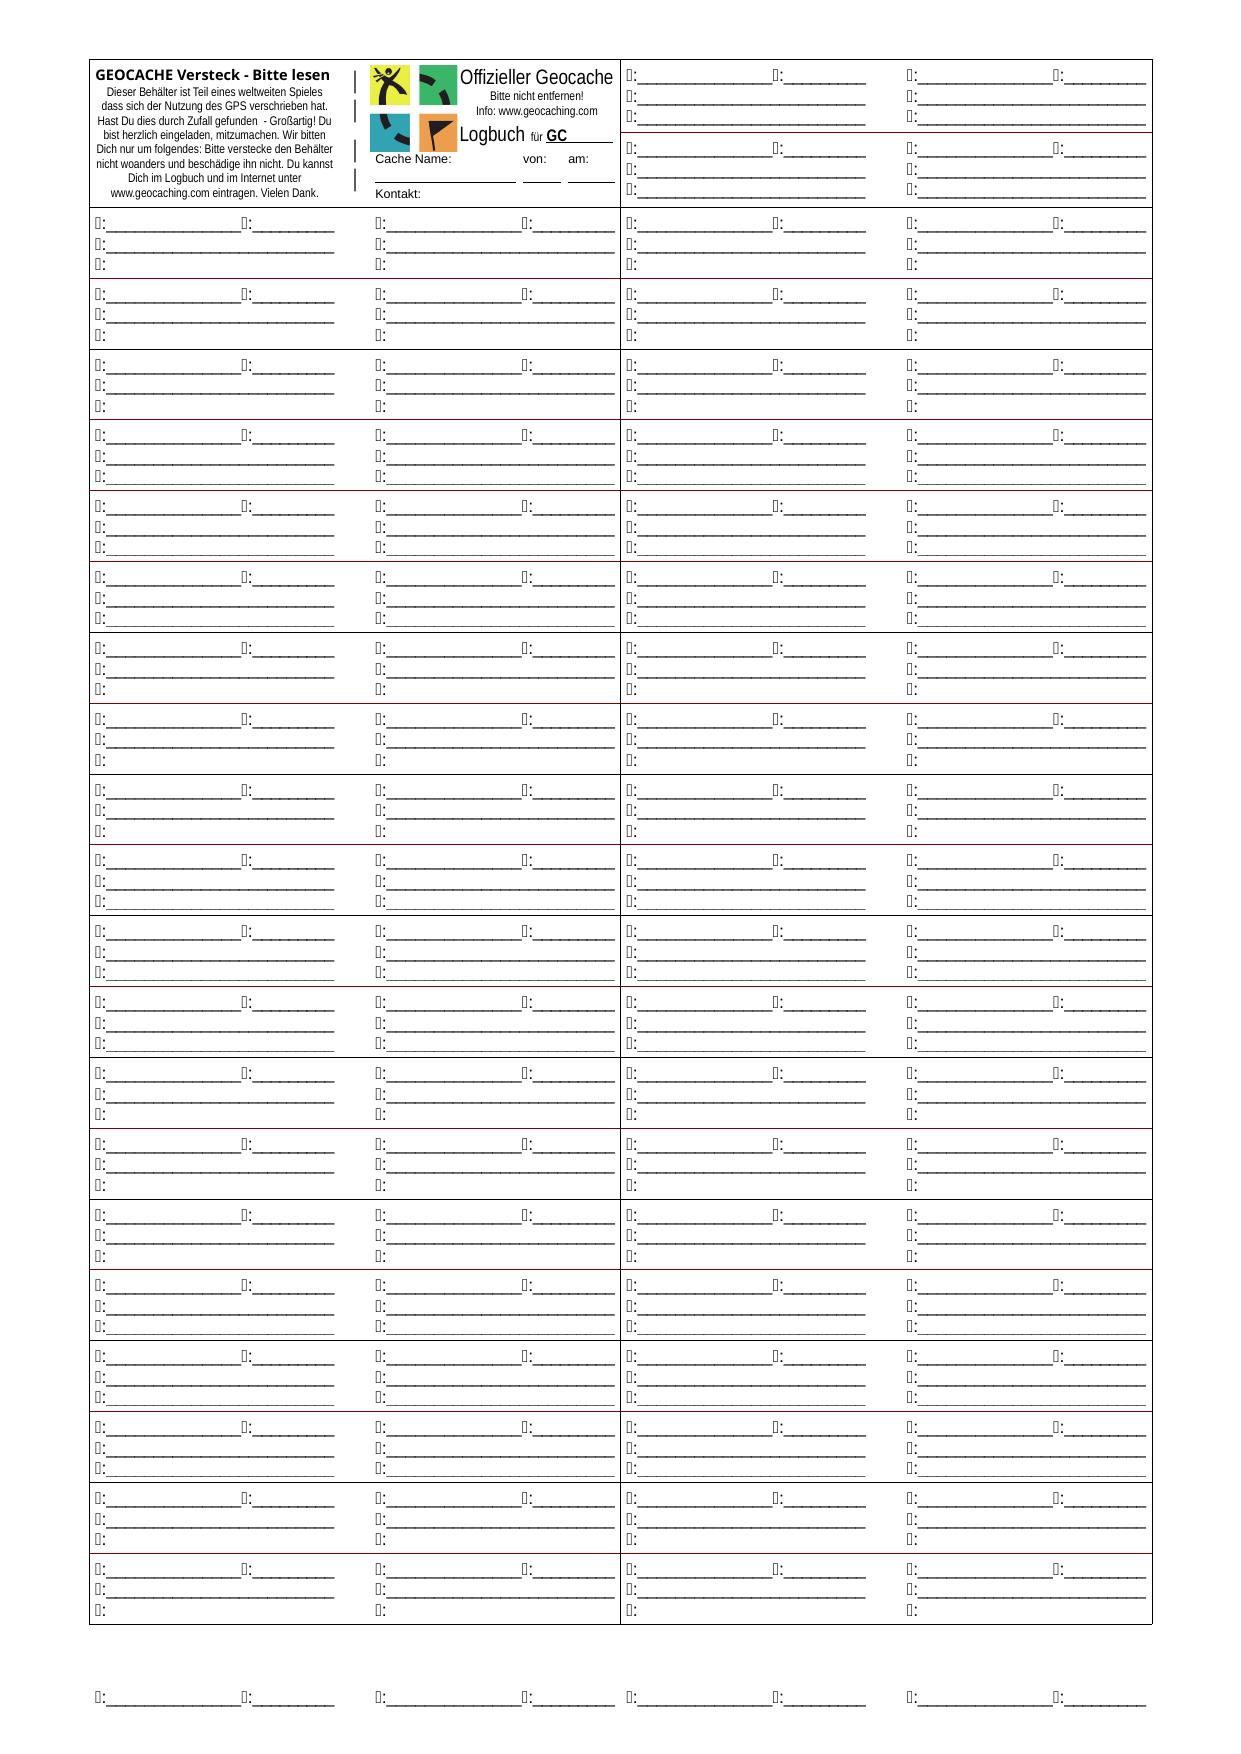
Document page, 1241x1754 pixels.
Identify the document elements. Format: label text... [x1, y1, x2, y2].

table_cell [340, 1483, 369, 1553]
table_cell : : : : [90, 1483, 340, 1553]
table_cell : : : : [621, 1270, 871, 1340]
table_cell [871, 1554, 901, 1623]
table_cell : : : : [901, 1058, 1152, 1128]
table_cell : : : : [90, 350, 340, 419]
table_cell [340, 704, 369, 773]
table_header : : : : [621, 60, 871, 132]
table_cell [871, 1483, 901, 1553]
table_cell [340, 1341, 369, 1411]
table_cell [340, 1554, 369, 1623]
table_cell : : : : [370, 775, 620, 844]
table_cell : : : : [370, 279, 620, 348]
table_cell : : : : [90, 775, 340, 844]
table_cell : : : : [901, 279, 1152, 348]
table_cell : : : : [621, 775, 871, 844]
table_cell : : : : [901, 916, 1152, 986]
table_cell : : : : [90, 1270, 340, 1340]
table_header [340, 1681, 369, 1724]
table_cell : : : : [621, 704, 871, 773]
table_cell : : : : [901, 1200, 1152, 1269]
table_header [871, 60, 901, 132]
table_cell : : : : [90, 491, 340, 561]
table_cell : : : : [370, 987, 620, 1057]
table_cell : : : : [90, 1341, 340, 1411]
table_cell [340, 1058, 369, 1128]
table_cell : : : : [370, 1200, 620, 1269]
table_cell : : : : [901, 1483, 1152, 1553]
table_cell : : : : [621, 1058, 871, 1128]
table_cell [871, 562, 901, 632]
table_cell : : : : [90, 420, 340, 490]
table_cell : : : : [901, 1554, 1152, 1623]
table_cell : : : : [370, 633, 620, 703]
table_cell [340, 1270, 369, 1340]
table_cell [340, 562, 369, 632]
table_cell : : : : [621, 987, 871, 1057]
table_cell [871, 1129, 901, 1198]
table_cell [871, 1200, 901, 1269]
table_header : : : : [89, 1681, 340, 1724]
table_cell : : : : [370, 1483, 620, 1553]
table_cell : : : : [90, 208, 340, 278]
table_cell : : : : [370, 916, 620, 986]
table_cell : : : : [90, 562, 340, 632]
table_cell : : : : [370, 491, 620, 561]
table_header : : : : [370, 1681, 620, 1724]
table_cell : : : : [370, 420, 620, 490]
table_cell : : : : [901, 420, 1152, 490]
table_cell : : : : [370, 1270, 620, 1340]
table_cell [340, 633, 369, 703]
table_cell : : : : [90, 1058, 340, 1128]
table_cell : : : : [901, 208, 1152, 278]
table_cell : : : : [90, 1554, 340, 1623]
table_cell : : : : [370, 704, 620, 773]
table_cell [340, 987, 369, 1057]
table_cell : : : : [90, 916, 340, 986]
table_cell : : : : [90, 633, 340, 703]
table_cell [340, 916, 369, 986]
table_cell : : : : [901, 775, 1152, 844]
table_header | | | | [340, 60, 369, 207]
table_cell [871, 1058, 901, 1128]
table_cell : : : : [621, 350, 871, 419]
table_cell : : : : [621, 1129, 871, 1198]
table_cell : : : : [90, 845, 340, 915]
table_cell : : : : [621, 420, 871, 490]
table_cell [871, 633, 901, 703]
table_cell : : : : [621, 1200, 871, 1269]
table_cell : : : : [621, 133, 871, 207]
table_cell [340, 1129, 369, 1198]
table_cell : : : : [370, 1129, 620, 1198]
table_cell : : : : [901, 633, 1152, 703]
table_cell : : : : [90, 1129, 340, 1198]
table_cell [871, 420, 901, 490]
table_cell [871, 916, 901, 986]
table_cell : : : : [621, 279, 871, 348]
table_cell : : : : [901, 987, 1152, 1057]
table_cell : : : : [90, 1200, 340, 1269]
table_cell : : : : [901, 1341, 1152, 1411]
table_cell [871, 133, 901, 207]
table_header [871, 1681, 901, 1724]
table_cell : : : : [901, 133, 1152, 207]
table_cell : : : : [370, 1412, 620, 1482]
table_cell : : : : [370, 1554, 620, 1623]
table_cell : : : : [621, 491, 871, 561]
table_cell : : : : [901, 704, 1152, 773]
table_cell : : : : [901, 1412, 1152, 1482]
table_cell [340, 350, 369, 419]
table_cell : : : : [901, 562, 1152, 632]
table_cell : : : : [621, 1483, 871, 1553]
table_cell [871, 491, 901, 561]
table_cell : : : : [90, 1412, 340, 1482]
table_cell : : : : [90, 704, 340, 773]
table_cell : : : : [370, 350, 620, 419]
table_cell [340, 491, 369, 561]
table_cell : : : : [901, 350, 1152, 419]
table_header : : : : [901, 1681, 1152, 1724]
table_header Offizieller Geocache Bitte nicht entfernen! Info: www.geocaching.com Logbuch für GC Cache Name: von: am: Kontakt: [370, 60, 620, 207]
table_cell : : : : [901, 491, 1152, 561]
table_header : : : : [901, 60, 1152, 132]
table_cell : : : : [90, 987, 340, 1057]
table_cell : : : : [370, 1341, 620, 1411]
table_cell : : : : [901, 1270, 1152, 1340]
table_cell : : : : [621, 1412, 871, 1482]
table_cell [340, 775, 369, 844]
table_cell [871, 279, 901, 348]
table_cell [871, 775, 901, 844]
table_cell [340, 1200, 369, 1269]
table_cell [340, 1412, 369, 1482]
table_cell [340, 845, 369, 915]
table_cell [871, 1412, 901, 1482]
table_cell [871, 987, 901, 1057]
table_cell [871, 350, 901, 419]
table_header : : : : [620, 1681, 871, 1724]
table_cell : : : : [901, 845, 1152, 915]
table_cell [340, 279, 369, 348]
table_cell : : : : [621, 633, 871, 703]
table_cell [871, 845, 901, 915]
table_cell [871, 1270, 901, 1340]
table_cell [871, 1341, 901, 1411]
table_cell : : : : [621, 562, 871, 632]
table_cell : : : : [621, 208, 871, 278]
table_cell : : : : [901, 1129, 1152, 1198]
table_cell : : : : [621, 1341, 871, 1411]
table_cell [871, 704, 901, 773]
table_cell [340, 420, 369, 490]
table_cell : : : : [370, 208, 620, 278]
table_cell : : : : [370, 562, 620, 632]
table_cell : : : : [370, 1058, 620, 1128]
table_cell [340, 208, 369, 278]
table_cell : : : : [621, 845, 871, 915]
table_cell [871, 208, 901, 278]
table_cell : : : : [90, 279, 340, 348]
table_cell : : : : [370, 845, 620, 915]
table_cell : : : : [621, 916, 871, 986]
table_header GEOCACHE Versteck - Bitte lesen Dieser Behälter ist Teil eines weltweiten Spieles dass sich der Nutzung des GPS verschrieben hat. Hast Du dies durch Zufall gefunden - Großartig! Du bist herzlich eingeladen, mitzumachen. Wir bitten Dich nur um folgendes: Bitte ver­stecke den Behälter nicht woanders und beschädige ihn nicht. Du kannst Dich im Logbuch und im Internet unter www.geocaching.com eintragen. Vielen Dank. [90, 60, 340, 207]
table_cell : : : : [621, 1554, 871, 1623]
